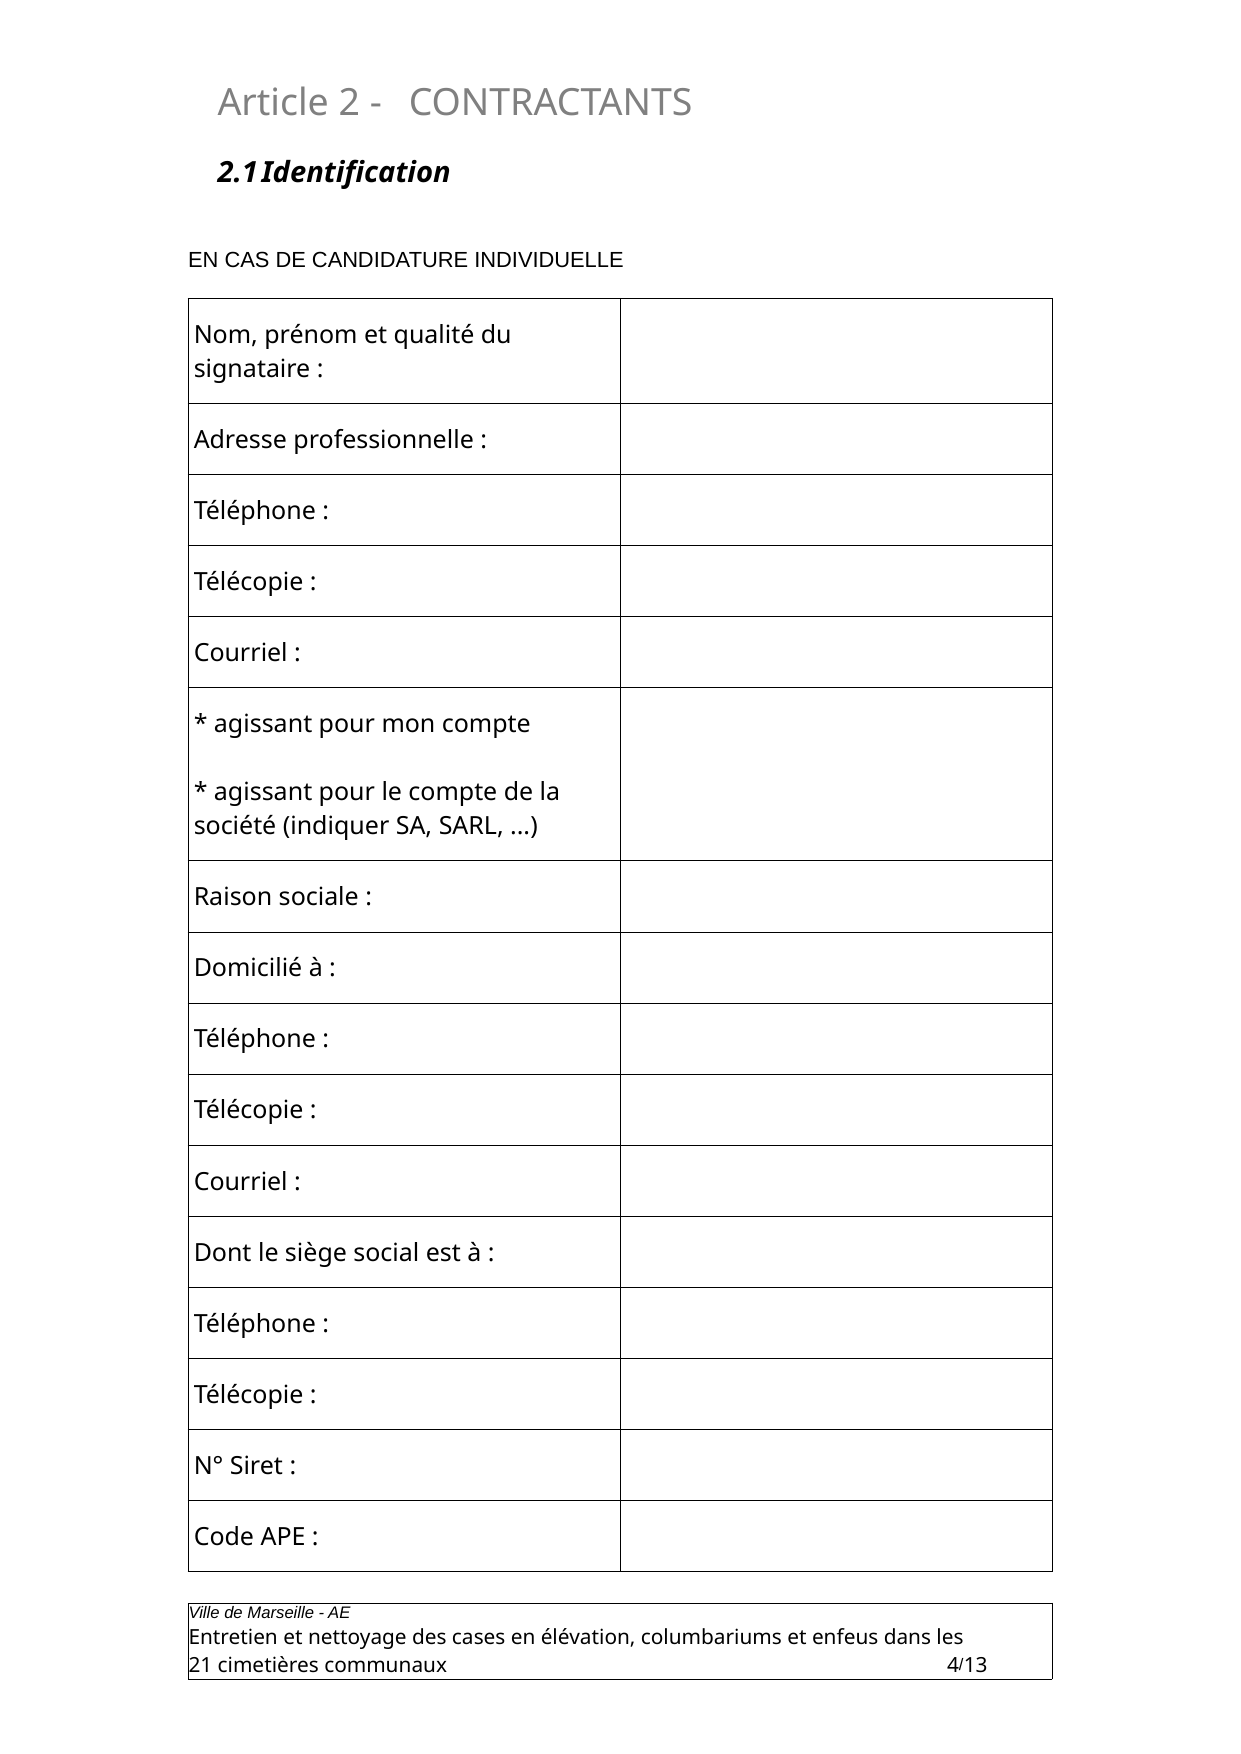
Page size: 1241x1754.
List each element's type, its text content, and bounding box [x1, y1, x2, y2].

table_cell [621, 1288, 1052, 1358]
table_cell Télécopie : [189, 1359, 620, 1429]
text EN CAS DE CANDIDATURE INDIVIDUELLE [188, 247, 1052, 273]
table_cell Téléphone : [189, 475, 620, 545]
table_cell Dont le siège social est à : [189, 1217, 620, 1287]
table_cell Code APE : [189, 1501, 620, 1571]
table_cell [621, 1359, 1052, 1429]
table_cell [621, 861, 1052, 931]
table_cell Téléphone : [189, 1004, 620, 1073]
table_cell [621, 1075, 1052, 1144]
table_cell [621, 1217, 1052, 1287]
table_cell [621, 933, 1052, 1002]
table_cell [621, 404, 1052, 474]
table_cell Télécopie : [189, 546, 620, 616]
subtitle CONTRACTANTS [188, 75, 1052, 126]
table_cell [621, 1430, 1052, 1500]
table_cell Télécopie : [189, 1075, 620, 1144]
table_cell Adresse professionnelle : [189, 404, 620, 474]
table_cell [621, 688, 1052, 860]
table_cell Courriel : [189, 617, 620, 687]
table_cell Téléphone : [189, 1288, 620, 1358]
table_cell [621, 1004, 1052, 1073]
table_cell N° Siret : [189, 1430, 620, 1500]
table_cell [621, 1146, 1052, 1216]
table_cell Raison sociale : [189, 861, 620, 931]
table_header [621, 299, 1052, 403]
table_cell Domicilié à : [189, 933, 620, 1002]
subtitle Identification [188, 151, 1052, 191]
table_header Nom, prénom et qualité du signataire : [189, 299, 620, 403]
table_cell [621, 1501, 1052, 1571]
table_cell [621, 617, 1052, 687]
table_cell [621, 475, 1052, 545]
table_cell * agissant pour mon compte * agissant pour le compte de la société (indiquer SA, SARL, ...) [189, 688, 620, 860]
table_cell Courriel : [189, 1146, 620, 1216]
table_cell [621, 546, 1052, 616]
